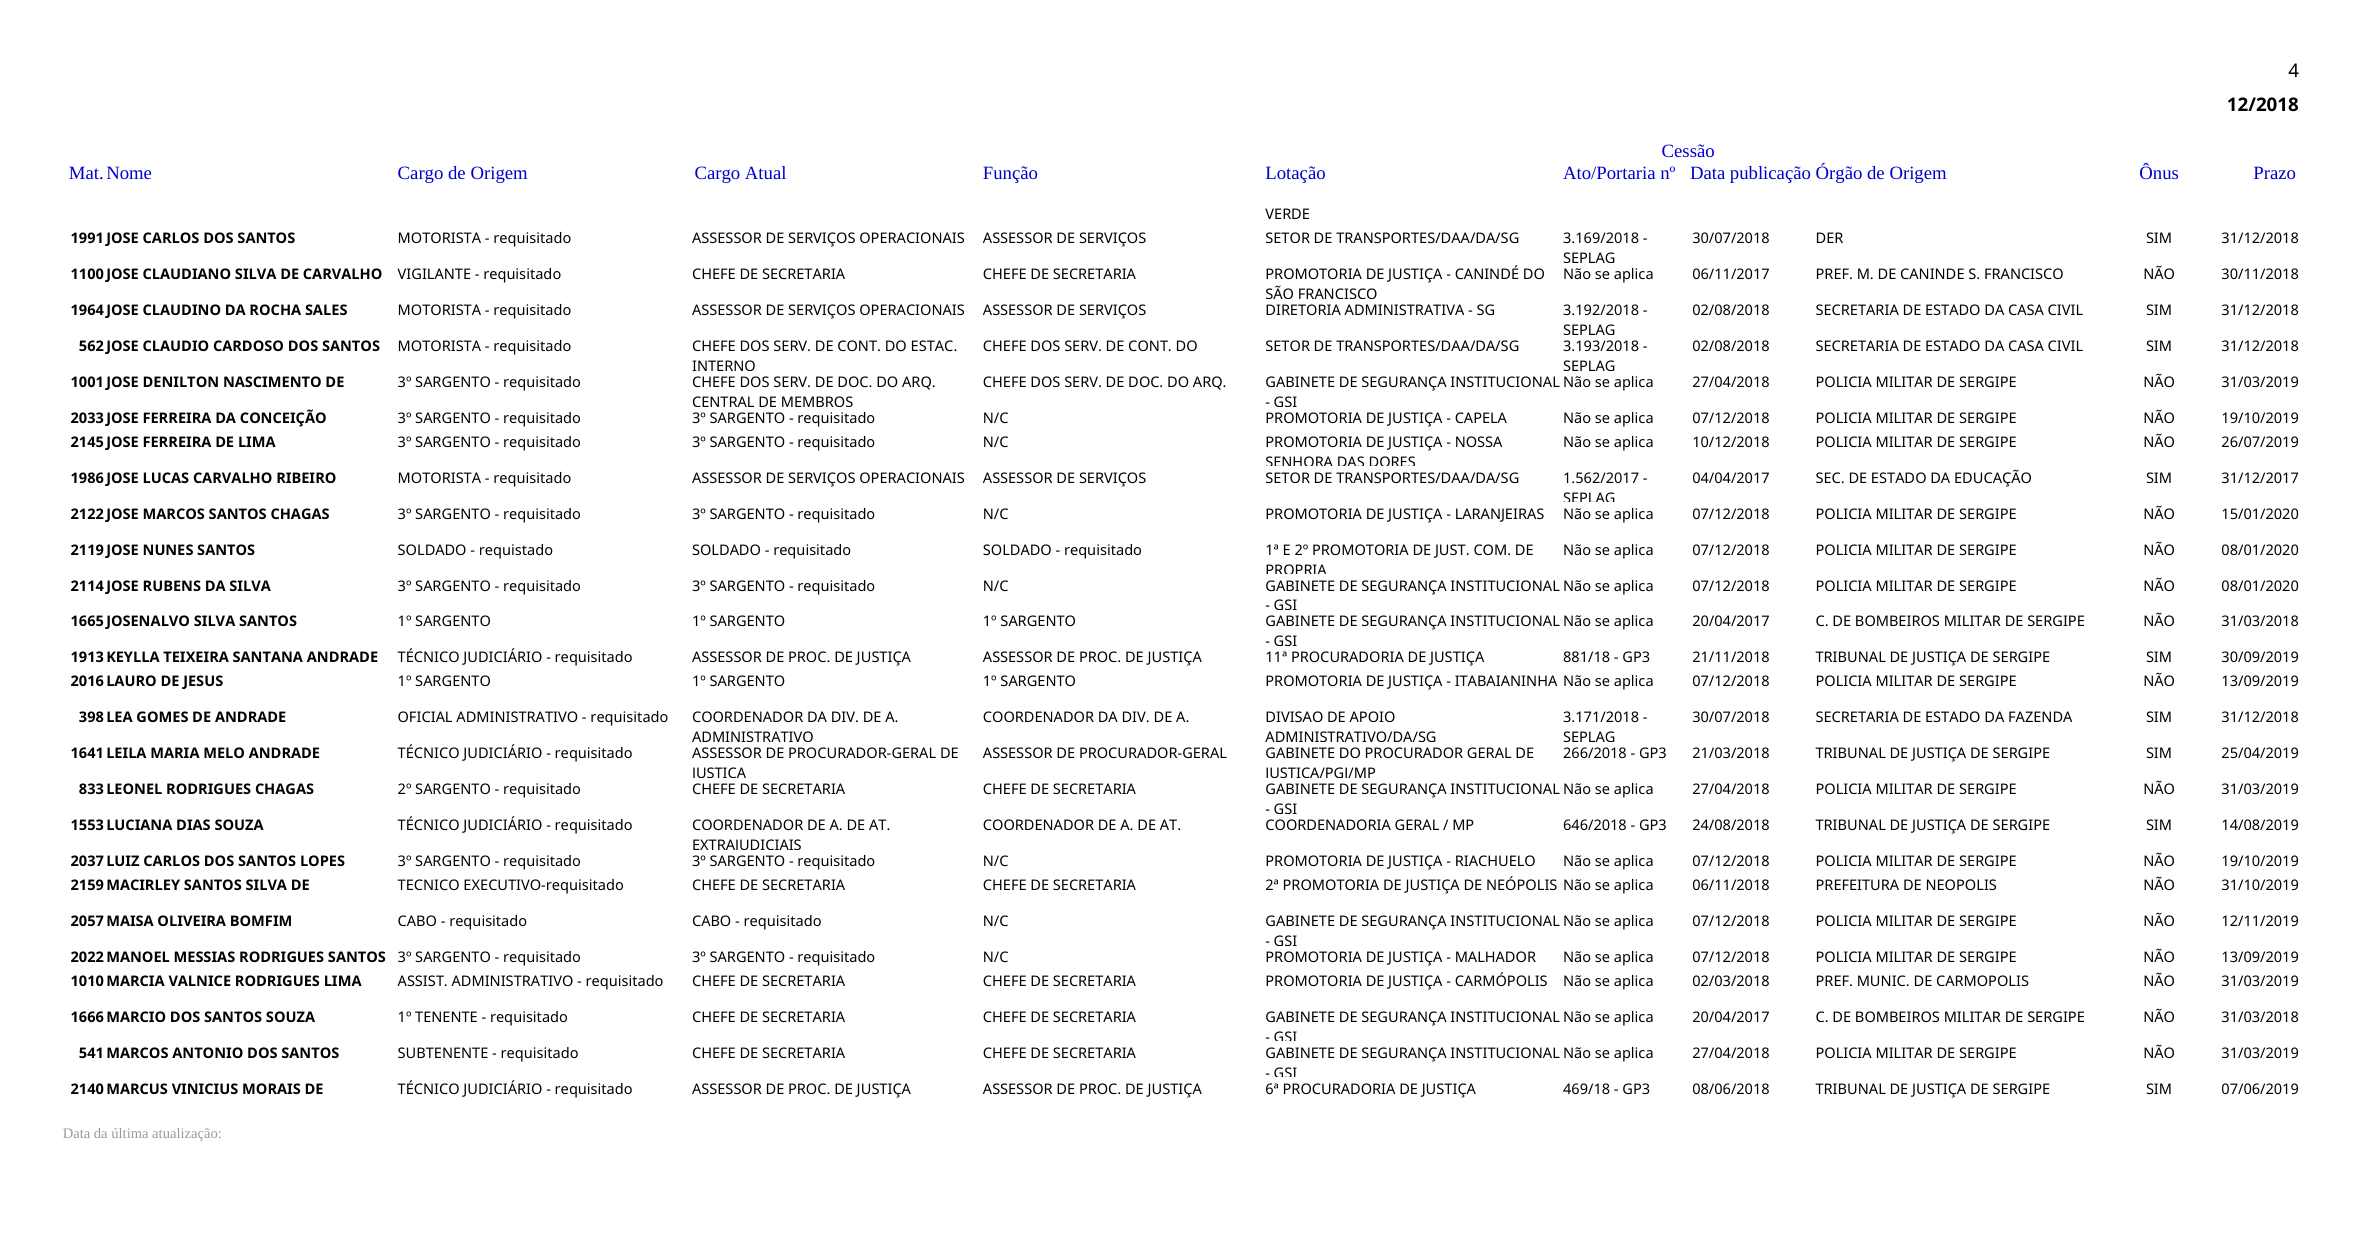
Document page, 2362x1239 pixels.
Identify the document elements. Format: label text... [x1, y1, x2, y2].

table_cell CHEFE DE SECRETARIA [692, 1043, 983, 1065]
table_cell 2122 [63, 504, 103, 526]
table_cell 07/12/2018 [1692, 947, 1815, 969]
table_cell POLICIA MILITAR DE SERGIPE [1815, 432, 2119, 454]
table_cell 13/09/2019 [2199, 671, 2299, 694]
table_cell LUCIANA DIAS SOUZA [106, 815, 397, 837]
table_cell 07/06/2019 [2199, 1079, 2299, 1101]
table_cell POLICIA MILITAR DE SERGIPE [1815, 372, 2119, 394]
table_cell NÃO [2119, 504, 2199, 526]
table_cell 08/01/2020 [2199, 575, 2299, 598]
table_cell [2299, 1079, 2361, 1101]
table_cell [2299, 815, 2361, 837]
table_cell [983, 838, 2361, 849]
table_cell NÃO [2119, 971, 2199, 993]
table_cell [0, 575, 63, 598]
table_cell 3º SARGENTO - requisitado [398, 575, 692, 598]
table_cell VIGILANTE - requisitado [398, 264, 692, 286]
table_cell Mat. [60, 162, 103, 192]
table_cell POLICIA MILITAR DE SERGIPE [1815, 408, 2119, 430]
table_cell ASSESSOR DE SERVIÇOS [983, 228, 1265, 250]
table_cell TECNICO EXECUTIVO-requisitado [398, 875, 692, 897]
table_cell [1563, 1065, 2361, 1077]
table_cell MARCUS VINICIUS MORAIS DE [106, 1079, 397, 1101]
table_cell 31/12/2018 [2199, 228, 2299, 250]
table_cell [0, 911, 63, 933]
table_cell SIM [2119, 815, 2199, 837]
table_cell ASSESSOR DE PROCURADOR-GERAL DE JUSTIÇA [692, 743, 983, 777]
table_cell SIM [2119, 336, 2199, 358]
table_cell 31/03/2019 [2199, 779, 2299, 801]
table_cell 541 [63, 1043, 103, 1065]
table_cell 02/08/2018 [1692, 300, 1815, 322]
table_cell [983, 766, 1265, 777]
table_cell [2296, 162, 2361, 192]
table_cell GABINETE DE SEGURANÇA INSTITUCIONAL - GSI [1265, 1007, 1563, 1041]
table_cell [2299, 432, 2361, 454]
table_cell 31/12/2018 [2199, 707, 2299, 729]
table_cell 3.193/2018 - SEPLAG [1563, 336, 1692, 370]
table_cell [2299, 743, 2361, 766]
table_cell CHEFE DE SECRETARIA [692, 1007, 983, 1029]
table_cell CHEFE DE SECRETARIA [692, 779, 983, 801]
table_cell 1º SARGENTO [692, 671, 983, 694]
table_cell JOSE LUCAS CARVALHO RIBEIRO [106, 468, 397, 490]
table_cell [2299, 539, 2361, 562]
table_cell NÃO [2119, 1043, 2199, 1065]
table_cell 2037 [63, 851, 103, 873]
table_cell MANOEL MESSIAS RODRIGUES SANTOS [106, 947, 397, 969]
table_cell PROMOTORIA DE JUSTIÇA - LARANJEIRAS [1265, 504, 1563, 538]
table_cell 1º SARGENTO [983, 671, 1265, 694]
table_cell [0, 1126, 63, 1149]
table_cell 1.562/2017 - SEPLAG [1563, 468, 1692, 502]
table_cell SETOR DE TRANSPORTES/DAA/DA/SG [1265, 468, 1563, 490]
table_cell [983, 394, 1265, 406]
table_cell 3.169/2018 - SEPLAG [1563, 228, 1692, 262]
table_cell SUBTENENTE - requisitado [398, 1043, 692, 1065]
table_cell 30/07/2018 [1692, 707, 1815, 729]
table_cell TÉCNICO JUDICIÁRIO - requisitado [398, 743, 692, 766]
table_cell 07/12/2018 [1692, 504, 1815, 526]
table_cell C. DE BOMBEIROS MILITAR DE SERGIPE [1815, 1007, 2119, 1029]
table_cell Não se aplica [1563, 575, 1692, 598]
table_cell [0, 993, 1265, 1005]
table_cell [0, 647, 63, 670]
table_cell [0, 140, 1563, 162]
table_cell 1001 [63, 372, 103, 394]
table_cell [2299, 647, 2361, 670]
table_cell 27/04/2018 [1692, 372, 1815, 394]
table_cell [1563, 766, 2361, 777]
table_cell N/C [983, 851, 1265, 873]
table_cell PROMOTORIA DE JUSTIÇA - RIACHUELO [1265, 851, 1563, 873]
table_cell POLICIA MILITAR DE SERGIPE [1815, 539, 2119, 562]
table_cell 1991 [63, 228, 103, 250]
table_cell 3.171/2018 - SEPLAG [1563, 707, 1692, 742]
table_cell Cargo Atual [694, 162, 983, 192]
table_cell [0, 250, 692, 262]
table_cell ASSESSOR DE SERVIÇOS [983, 300, 1265, 322]
table_cell [2299, 408, 2361, 430]
table_cell [0, 300, 63, 322]
table_cell [1563, 694, 2361, 706]
table_cell 19/10/2019 [2199, 408, 2299, 430]
table_cell 31/03/2018 [2199, 611, 2299, 634]
table_cell [0, 815, 63, 837]
table_cell [0, 264, 63, 286]
table_cell 3º SARGENTO - requisitado [398, 851, 692, 873]
table_cell [2299, 671, 2361, 694]
table_cell 3º SARGENTO - requisitado [398, 372, 692, 394]
table_cell [0, 779, 63, 801]
table_cell VERDE [1265, 204, 1563, 226]
table_cell [2299, 911, 2361, 933]
table_cell POLICIA MILITAR DE SERGIPE [1815, 504, 2119, 526]
table_cell [1563, 598, 2361, 610]
table_cell ASSESSOR DE SERVIÇOS OPERACIONAIS [692, 468, 983, 502]
table_cell 1º SARGENTO [398, 611, 692, 634]
table_cell NÃO [2119, 432, 2199, 454]
table_cell LEILA MARIA MELO ANDRADE [106, 743, 397, 766]
table_cell JOSE FERREIRA DA CONCEIÇÃO [106, 408, 397, 430]
table_cell 3º SARGENTO - requisitado [692, 408, 983, 430]
table_cell [0, 598, 1265, 610]
table_cell 02/08/2018 [1692, 336, 1815, 358]
table_cell [0, 1007, 63, 1029]
table_cell [2299, 971, 2361, 993]
table_cell MOTORISTA - requisitado [398, 336, 692, 358]
table_cell JOSE NUNES SANTOS [106, 539, 397, 562]
table_cell [0, 1079, 63, 1101]
table_cell 2º SARGENTO - requisitado [398, 779, 692, 801]
table_cell 19/10/2019 [2199, 851, 2299, 873]
table_cell 3º SARGENTO - requisitado [398, 504, 692, 526]
table_cell 06/11/2018 [1692, 875, 1815, 897]
table_cell NÃO [2119, 575, 2199, 598]
table_cell [0, 801, 1265, 813]
table_cell LUIZ CARLOS DOS SANTOS LOPES [106, 851, 397, 873]
table_cell 12/11/2019 [2199, 911, 2299, 933]
table_cell 6ª PROCURADORIA DE JUSTIÇA [1265, 1079, 1563, 1101]
table_cell 1665 [63, 611, 103, 634]
table_cell [0, 195, 2361, 202]
table_cell 1º SARGENTO [983, 611, 1265, 634]
table_cell [983, 322, 1563, 334]
table_cell [983, 250, 1563, 262]
table_cell JOSE DENILTON NASCIMENTO DE [106, 372, 397, 394]
table_cell 02/03/2018 [1692, 971, 1815, 993]
table_cell [0, 228, 63, 250]
table_cell 31/03/2019 [2199, 372, 2299, 394]
table_cell GABINETE DO PROCURADOR GERAL DE JUSTIÇA/PGJ/MP [1265, 743, 1563, 777]
table_cell 12/2018 [2202, 91, 2299, 124]
table_cell N/C [983, 575, 1265, 598]
table_cell 1553 [63, 815, 103, 837]
table_cell NÃO [2119, 264, 2199, 286]
table_cell [0, 875, 63, 897]
table_cell Cargo de Origem [398, 162, 692, 192]
table_cell Não se aplica [1563, 1043, 1692, 1065]
table_cell MOTORISTA - requisitado [398, 468, 692, 490]
table_cell 1641 [63, 743, 103, 766]
table_cell JOSE RUBENS DA SILVA [106, 575, 397, 598]
table_cell CABO - requisitado [398, 911, 692, 933]
table_cell [0, 526, 1265, 538]
table_cell [0, 897, 1265, 909]
table_cell 2057 [63, 911, 103, 933]
table_cell [2299, 1043, 2361, 1065]
table_cell POLICIA MILITAR DE SERGIPE [1815, 851, 2119, 873]
table_cell [2299, 91, 2361, 124]
table_cell NÃO [2119, 851, 2199, 873]
table_cell ASSESSOR DE PROC. DE JUSTIÇA [983, 647, 1265, 670]
table_cell SIM [2119, 647, 2199, 670]
table_cell NÃO [2119, 779, 2199, 801]
table_cell 1010 [63, 971, 103, 993]
table_cell N/C [983, 504, 1265, 526]
table_cell 07/12/2018 [1692, 671, 1815, 694]
table_cell CHEFE DE SECRETARIA [983, 875, 1265, 897]
table_cell [1563, 562, 2361, 574]
table_cell DER [1815, 228, 2119, 250]
table_cell OFICIAL ADMINISTRATIVO - requisitado [398, 707, 692, 729]
table_cell [2299, 372, 2361, 394]
table_cell [1692, 490, 2361, 502]
table_cell 31/03/2019 [2199, 1043, 2299, 1065]
table_cell SIM [2119, 228, 2199, 250]
table_cell [0, 611, 63, 634]
table_cell Não se aplica [1563, 971, 1692, 993]
table_cell ASSIST. ADMINISTRATIVO - requisitado [398, 971, 692, 993]
table_cell ASSESSOR DE SERVIÇOS OPERACIONAIS [692, 228, 983, 262]
table_cell C. DE BOMBEIROS MILITAR DE SERGIPE [1815, 611, 2119, 634]
table_cell 3º SARGENTO - requisitado [692, 504, 983, 526]
table_cell Não se aplica [1563, 779, 1692, 801]
table_cell 3º SARGENTO - requisitado [692, 432, 983, 454]
table_cell 3º SARGENTO - requisitado [692, 575, 983, 598]
table_cell NÃO [2119, 671, 2199, 694]
table_cell POLICIA MILITAR DE SERGIPE [1815, 671, 2119, 694]
table_cell [0, 322, 692, 334]
table_cell Prazo [2199, 162, 2296, 192]
table_cell [0, 707, 63, 729]
table_cell PROMOTORIA DE JUSTIÇA - MALHADOR [1265, 947, 1563, 969]
table_cell NÃO [2119, 539, 2199, 562]
table_cell SECRETARIA DE ESTADO DA CASA CIVIL [1815, 336, 2119, 358]
table_cell 24/08/2018 [1692, 815, 1815, 837]
table_cell 646/2018 - GP3 [1563, 815, 1692, 837]
table_cell MARCIO DOS SANTOS SOUZA [106, 1007, 397, 1029]
table_cell CHEFE DOS SERV. DE CONT. DO ESTAC. INTERNO [692, 336, 983, 370]
table_cell [0, 851, 63, 873]
table_cell Ato/Portaria nº [1563, 162, 1690, 192]
table_cell JOSENALVO SILVA SANTOS [106, 611, 397, 634]
table_cell 2033 [63, 408, 103, 430]
table_cell 06/11/2017 [1692, 264, 1815, 286]
table_cell COORDENADORIA GERAL / MP [1265, 815, 1563, 837]
table_cell [2299, 575, 2361, 598]
table_cell 1ª E 2º PROMOTORIA DE JUST. COM. DE PROPRIA [1265, 539, 1563, 574]
table_cell TRIBUNAL DE JUSTIÇA DE SERGIPE [1815, 815, 2119, 837]
table_cell SIM [2119, 468, 2199, 490]
table_cell [2299, 264, 2361, 286]
table_cell MAISA OLIVEIRA BOMFIM [106, 911, 397, 933]
table_cell [1813, 140, 2361, 162]
table_cell Data da última atualização: [63, 1125, 254, 1149]
table_cell [254, 1126, 2361, 1149]
table_cell PROMOTORIA DE JUSTIÇA - CANINDÉ DO SÃO FRANCISCO [1265, 264, 1563, 298]
table_cell [0, 766, 692, 777]
table_cell ASSESSOR DE SERVIÇOS OPERACIONAIS [692, 300, 983, 334]
table_cell SOLDADO - requistado [398, 539, 692, 562]
table_cell SIM [2119, 743, 2199, 766]
table_cell LEA GOMES DE ANDRADE [106, 707, 397, 729]
table_cell TRIBUNAL DE JUSTIÇA DE SERGIPE [1815, 743, 2119, 766]
table_cell 31/03/2019 [2199, 971, 2299, 993]
table_cell [2299, 875, 2361, 897]
table_cell CHEFE DE SECRETARIA [983, 264, 1265, 286]
table_cell 07/12/2018 [1692, 911, 1815, 933]
table_cell SIM [2119, 1079, 2199, 1101]
table_cell 13/09/2019 [2199, 947, 2299, 969]
table_cell PREF. MUNIC. DE CARMOPOLIS [1815, 971, 2119, 993]
table_cell CHEFE DE SECRETARIA [692, 971, 983, 993]
table_cell SETOR DE TRANSPORTES/DAA/DA/SG [1265, 336, 1563, 358]
table_cell GABINETE DE SEGURANÇA INSTITUCIONAL - GSI [1265, 779, 1563, 813]
table_cell 21/03/2018 [1692, 743, 1815, 766]
table_cell N/C [983, 947, 1265, 969]
table_cell JOSE CARLOS DOS SANTOS [106, 228, 397, 250]
table_cell 07/12/2018 [1692, 539, 1815, 562]
table_cell TRIBUNAL DE JUSTIÇA DE SERGIPE [1815, 647, 2119, 670]
table_cell Não se aplica [1563, 875, 1692, 897]
table_cell GABINETE DE SEGURANÇA INSTITUCIONAL - GSI [1265, 1043, 1563, 1077]
table_cell [0, 694, 1265, 706]
table_cell [1563, 634, 2361, 646]
table_cell [0, 562, 1265, 574]
table_cell [1563, 801, 2361, 813]
table_cell PROMOTORIA DE JUSTIÇA - CARMÓPOLIS [1265, 971, 1563, 1005]
table_cell 1100 [63, 264, 103, 286]
table_cell MARCOS ANTONIO DOS SANTOS [106, 1043, 397, 1065]
table_cell [0, 671, 63, 694]
table_cell COORDENADOR DE A. DE AT. [983, 815, 1265, 837]
table_cell ASSESSOR DE PROCURADOR-GERAL [983, 743, 1265, 766]
table_cell LAURO DE JESUS [106, 671, 397, 694]
table_cell POLICIA MILITAR DE SERGIPE [1815, 947, 2119, 969]
table_cell [983, 730, 1265, 742]
table_cell Data publicação [1690, 162, 1815, 192]
table_cell N/C [983, 911, 1265, 933]
table_cell 15/01/2020 [2199, 504, 2299, 526]
table_cell [0, 1065, 1265, 1077]
table_cell PREFEITURA DE NEOPOLIS [1815, 875, 2119, 897]
table_cell 266/2018 - GP3 [1563, 743, 1692, 766]
table_cell [0, 454, 1265, 466]
table_cell 1º SARGENTO [692, 611, 983, 634]
table_cell [2299, 57, 2361, 84]
table_cell TRIBUNAL DE JUSTIÇA DE SERGIPE [1815, 1079, 2119, 1101]
table_cell NÃO [2119, 611, 2199, 634]
table_cell Não se aplica [1563, 264, 1692, 286]
table_cell [0, 730, 692, 742]
table_cell SECRETARIA DE ESTADO DA CASA CIVIL [1815, 300, 2119, 322]
table_cell 1913 [63, 647, 103, 670]
table_cell Não se aplica [1563, 432, 1692, 454]
table_cell 1986 [63, 468, 103, 490]
table_cell [0, 336, 63, 358]
table_cell [0, 408, 63, 430]
table_cell CHEFE DOS SERV. DE CONT. DO [983, 336, 1265, 358]
table_cell 2ª PROMOTORIA DE JUSTIÇA DE NEÓPOLIS [1265, 875, 1563, 909]
table_cell 11ª PROCURADORIA DE JUSTIÇA [1265, 647, 1563, 670]
table_cell [0, 372, 63, 394]
table_cell 25/04/2019 [2199, 743, 2299, 766]
table_cell PROMOTORIA DE JUSTIÇA - NOSSA SENHORA DAS DORES [1265, 432, 1563, 466]
table_cell [2299, 1007, 2361, 1029]
table_cell 20/04/2017 [1692, 611, 1815, 634]
table_cell [0, 539, 63, 562]
table_cell Não se aplica [1563, 611, 1692, 634]
table_cell [1692, 358, 2361, 370]
table_cell [1563, 933, 2361, 945]
table_cell N/C [983, 408, 1265, 430]
table_cell [0, 1043, 63, 1065]
table_cell NÃO [2119, 372, 2199, 394]
table_cell Ônus [2119, 162, 2199, 192]
table_cell PROMOTORIA DE JUSTIÇA - CAPELA [1265, 408, 1563, 430]
table_cell 07/12/2018 [1692, 851, 1815, 873]
table_cell [1563, 897, 2361, 909]
table_cell [0, 162, 60, 192]
table_cell MOTORISTA - requisitado [398, 300, 692, 322]
table_cell 26/07/2019 [2199, 432, 2299, 454]
table_cell MOTORISTA - requisitado [398, 228, 692, 250]
table_cell [2299, 851, 2361, 873]
table_cell 31/10/2019 [2199, 875, 2299, 897]
table_cell 04/04/2017 [1692, 468, 1815, 490]
table_cell [0, 432, 63, 454]
table_cell 3º SARGENTO - requisitado [398, 432, 692, 454]
table_cell COORDENADOR DE A. DE AT. EXTRAJUDICIAIS [692, 815, 983, 849]
table_cell ASSESSOR DE SERVIÇOS [983, 468, 1265, 490]
table_cell TÉCNICO JUDICIÁRIO - requisitado [398, 647, 692, 670]
table_cell SOLDADO - requisitado [692, 539, 983, 562]
table_cell SECRETARIA DE ESTADO DA FAZENDA [1815, 707, 2119, 729]
table_cell 398 [63, 707, 103, 729]
table_cell POLICIA MILITAR DE SERGIPE [1815, 911, 2119, 933]
table_cell [2299, 707, 2361, 729]
table_cell [0, 91, 2202, 124]
table_cell [0, 634, 1265, 646]
table_cell [0, 286, 1265, 298]
table_cell N/C [983, 432, 1265, 454]
table_cell PREF. M. DE CANINDE S. FRANCISCO [1815, 264, 2119, 286]
table_cell [0, 504, 63, 526]
table_cell 1º SARGENTO [398, 671, 692, 694]
table_cell [983, 358, 1563, 370]
table_cell NÃO [2119, 1007, 2199, 1029]
table_cell [0, 57, 2148, 84]
table_cell GABINETE DE SEGURANÇA INSTITUCIONAL - GSI [1265, 911, 1563, 945]
table_cell 1964 [63, 300, 103, 322]
table_header [0, 0, 2361, 57]
table_cell NÃO [2119, 911, 2199, 933]
table_cell 27/04/2018 [1692, 1043, 1815, 1065]
table_cell JOSE CLAUDIANO SILVA DE CARVALHO [106, 264, 397, 286]
table_cell [0, 85, 2361, 91]
table_cell [1563, 394, 2361, 406]
table_cell CHEFE DE SECRETARIA [983, 779, 1265, 801]
table_cell 2119 [63, 539, 103, 562]
table_cell [1563, 454, 2361, 466]
table_cell [2299, 300, 2361, 322]
table_cell GABINETE DE SEGURANÇA INSTITUCIONAL - GSI [1265, 575, 1563, 610]
table_cell CABO - requisitado [692, 911, 983, 933]
table_cell [1563, 526, 2361, 538]
table_cell SIM [2119, 707, 2199, 729]
table_cell 07/12/2018 [1692, 408, 1815, 430]
table_cell [1692, 250, 2361, 262]
table_cell TÉCNICO JUDICIÁRIO - requisitado [398, 1079, 692, 1101]
table_cell ASSESSOR DE PROC. DE JUSTIÇA [692, 1079, 983, 1101]
table_cell MACIRLEY SANTOS SILVA DE [106, 875, 397, 897]
table_cell [2299, 611, 2361, 634]
table_cell PROMOTORIA DE JUSTIÇA - ITABAIANINHA [1265, 671, 1563, 706]
table_cell 21/11/2018 [1692, 647, 1815, 670]
table_cell 30/09/2019 [2199, 647, 2299, 670]
table_cell POLICIA MILITAR DE SERGIPE [1815, 575, 2119, 598]
table_cell Função [983, 162, 1265, 192]
table_cell CHEFE DOS SERV. DE DOC. DO ARQ. [983, 372, 1265, 394]
table_cell [2299, 228, 2361, 250]
table_cell SOLDADO - requisitado [983, 539, 1265, 562]
table_cell CHEFE DE SECRETARIA [983, 971, 1265, 993]
table_cell GABINETE DE SEGURANÇA INSTITUCIONAL - GSI [1265, 372, 1563, 406]
table_cell [983, 490, 1563, 502]
table_cell [0, 743, 63, 766]
table_cell GABINETE DE SEGURANÇA INSTITUCIONAL - GSI [1265, 611, 1563, 646]
table_cell 08/01/2020 [2199, 539, 2299, 562]
table_cell SEC. DE ESTADO DA EDUCAÇÃO [1815, 468, 2119, 490]
table_cell COORDENADOR DA DIV. DE A. [983, 707, 1265, 729]
table_cell [1692, 730, 2361, 742]
table_cell Não se aplica [1563, 504, 1692, 526]
table_cell [0, 490, 692, 502]
table_cell 881/18 - GP3 [1563, 647, 1692, 670]
table_cell [2299, 336, 2361, 358]
table_cell 2159 [63, 875, 103, 897]
table_cell Não se aplica [1563, 539, 1692, 562]
table_cell 07/12/2018 [1692, 575, 1815, 598]
table_cell [0, 1029, 1265, 1041]
table_cell [1563, 1029, 2361, 1041]
table_cell JOSE CLAUDIO CARDOSO DOS SANTOS [106, 336, 397, 358]
table_cell CHEFE DOS SERV. DE DOC. DO ARQ. CENTRAL DE MEMBROS [692, 372, 983, 406]
table_cell NÃO [2119, 408, 2199, 430]
table_cell 562 [63, 336, 103, 358]
table_cell Não se aplica [1563, 671, 1692, 694]
table_cell [0, 838, 692, 849]
table_cell [0, 947, 63, 969]
table_cell Não se aplica [1563, 408, 1692, 430]
table_cell 31/12/2017 [2199, 468, 2299, 490]
table_cell TÉCNICO JUDICIÁRIO - requisitado [398, 815, 692, 837]
table_cell [1692, 322, 2361, 334]
table_cell Não se aplica [1563, 947, 1692, 969]
table_cell 1º TENENTE - requisitado [398, 1007, 692, 1029]
table_cell CHEFE DE SECRETARIA [692, 264, 983, 286]
table_cell 2114 [63, 575, 103, 598]
table_cell 3º SARGENTO - requisitado [398, 408, 692, 430]
table_cell 31/12/2018 [2199, 300, 2299, 322]
table_cell [0, 394, 692, 406]
table_cell [0, 933, 1265, 945]
table_cell JOSE FERREIRA DE LIMA [106, 432, 397, 454]
table_cell DIRETORIA ADMINISTRATIVA - SG [1265, 300, 1563, 322]
table_cell COORDENADOR DA DIV. DE A. ADMINISTRATIVO [692, 707, 983, 742]
table_cell 30/07/2018 [1692, 228, 1815, 250]
table_cell 3.192/2018 - SEPLAG [1563, 300, 1692, 334]
table_cell 20/04/2017 [1692, 1007, 1815, 1029]
table_cell CHEFE DE SECRETARIA [983, 1043, 1265, 1065]
table_cell [0, 468, 63, 490]
table_cell 4 [2148, 57, 2299, 84]
table_cell Não se aplica [1563, 911, 1692, 933]
table_cell Lotação [1265, 162, 1563, 192]
table_cell [0, 358, 692, 370]
table_cell ASSESSOR DE PROC. DE JUSTIÇA [983, 1079, 1265, 1101]
table_cell [1563, 286, 2361, 298]
table_cell 3º SARGENTO - requisitado [692, 851, 983, 873]
table_cell DIVISAO DE APOIO ADMINISTRATIVO/DA/SG [1265, 707, 1563, 742]
table_cell [2299, 468, 2361, 490]
table_cell [2299, 947, 2361, 969]
table_cell 30/11/2018 [2199, 264, 2299, 286]
table_cell KEYLLA TEIXEIRA SANTANA ANDRADE [106, 647, 397, 670]
table_cell [0, 1103, 2361, 1125]
table_cell 2140 [63, 1079, 103, 1101]
table_cell NÃO [2119, 875, 2199, 897]
table_cell Cessão [1563, 140, 1813, 162]
table_cell SETOR DE TRANSPORTES/DAA/DA/SG [1265, 228, 1563, 250]
table_cell 833 [63, 779, 103, 801]
table_cell Nome [106, 162, 397, 192]
table_cell [1563, 204, 2361, 226]
table_cell Não se aplica [1563, 372, 1692, 394]
table_cell Não se aplica [1563, 1007, 1692, 1029]
table_cell 08/06/2018 [1692, 1079, 1815, 1101]
table_cell [2299, 779, 2361, 801]
table_cell 2145 [63, 432, 103, 454]
table_cell JOSE MARCOS SANTOS CHAGAS [106, 504, 397, 526]
table_cell JOSE CLAUDINO DA ROCHA SALES [106, 300, 397, 322]
table_cell 2022 [63, 947, 103, 969]
table_cell 1666 [63, 1007, 103, 1029]
table_cell 10/12/2018 [1692, 432, 1815, 454]
table_cell [0, 204, 1265, 226]
table_cell Órgão de Origem [1815, 162, 2119, 192]
table_cell [1563, 993, 2361, 1005]
table_cell POLICIA MILITAR DE SERGIPE [1815, 779, 2119, 801]
table_cell [2299, 504, 2361, 526]
table_cell 3º SARGENTO - requisitado [398, 947, 692, 969]
table_cell SIM [2119, 300, 2199, 322]
table_cell 469/18 - GP3 [1563, 1079, 1692, 1101]
table_cell ASSESSOR DE PROC. DE JUSTIÇA [692, 647, 983, 670]
table_cell 2016 [63, 671, 103, 694]
table_cell CHEFE DE SECRETARIA [692, 875, 983, 897]
table_cell POLICIA MILITAR DE SERGIPE [1815, 1043, 2119, 1065]
table_cell MARCIA VALNICE RODRIGUES LIMA [106, 971, 397, 993]
table_cell NÃO [2119, 947, 2199, 969]
table_cell CHEFE DE SECRETARIA [983, 1007, 1265, 1029]
table_cell Não se aplica [1563, 851, 1692, 873]
table_cell 27/04/2018 [1692, 779, 1815, 801]
table_cell [0, 125, 2361, 136]
table_cell LEONEL RODRIGUES CHAGAS [106, 779, 397, 801]
table_cell 14/08/2019 [2199, 815, 2299, 837]
table_cell 31/12/2018 [2199, 336, 2299, 358]
table_cell 31/03/2018 [2199, 1007, 2299, 1029]
table_cell [0, 971, 63, 993]
table_cell 3º SARGENTO - requisitado [692, 947, 983, 969]
